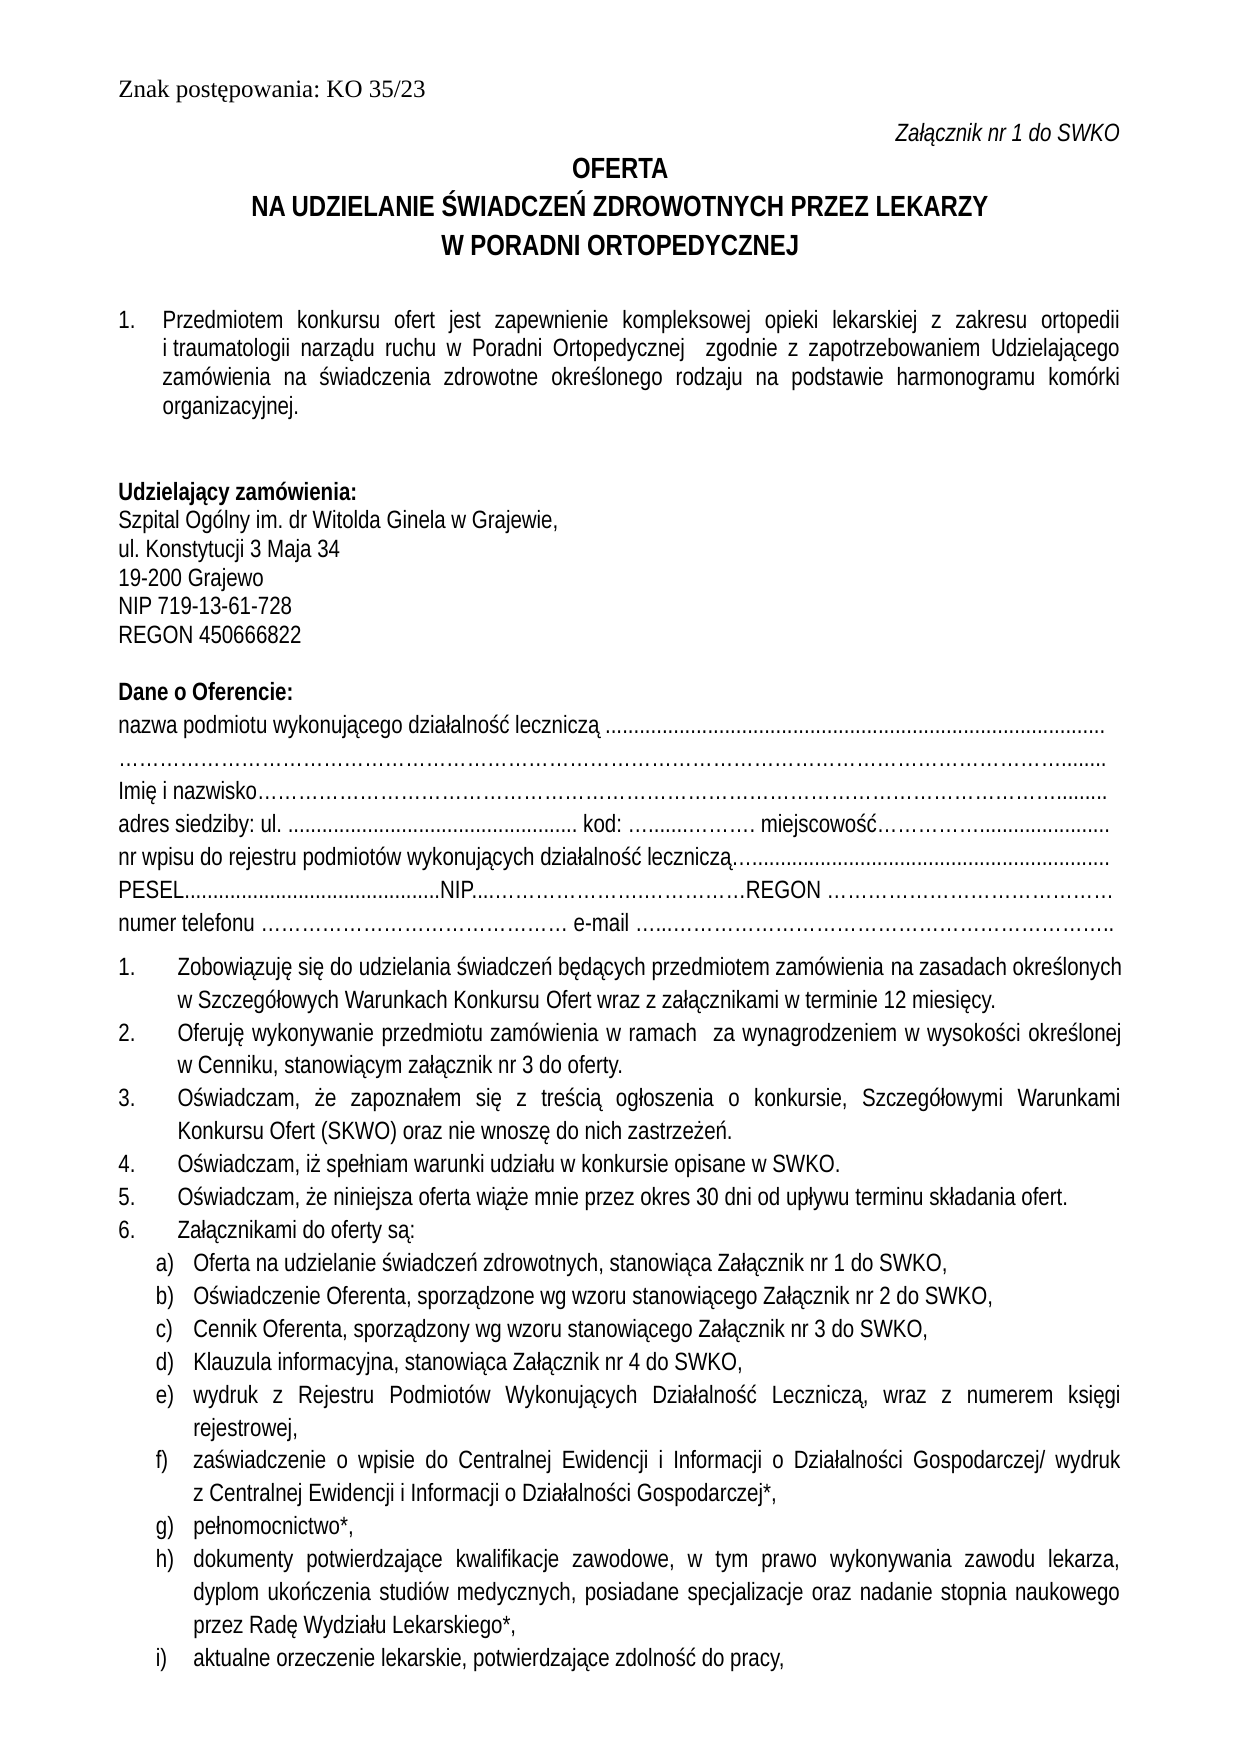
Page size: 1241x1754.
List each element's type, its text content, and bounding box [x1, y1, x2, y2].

text ul. Konstytucji 3 Maja 34 [118, 534, 1122, 563]
text …………………………………………………………………………………………………………………………........ [118, 743, 1122, 772]
text NIP 719-13-61-728 [118, 591, 1122, 620]
list zaświadczenie o wpisie do Centralnej Ewidencji i Informacji o Działalności Gospodarczej/ wydruk z Centralnej Ewidencji i Informacji o Działalności Gospodarczej*, [156, 1445, 1122, 1507]
list Przedmiotem konkursu ofert jest zapewnienie kompleksowej opieki lekarskiej z zakresu ortopedii i traumatologii narządu ruchu w Poradni Ortopedycznej zgodnie z zapotrzebowaniem Udzielającego zamówienia na świadczenia zdrowotne określonego rodzaju na podstawie harmonogramu komórki organizacyjnej. [118, 305, 1122, 419]
text NA UDZIELANIE ŚWIADCZEŃ ZDROWOTNYCH PRZEZ LEKARZY [118, 189, 1122, 223]
list Oświadczenie Oferenta, sporządzone wg wzoru stanowiącego Załącznik nr 2 do SWKO, [156, 1281, 1122, 1309]
text W PORADNI ORTOPEDYCZNEJ [118, 228, 1122, 261]
list pełnomocnictwo*, [156, 1511, 1122, 1540]
text 19-200 Grajewo [118, 563, 1122, 591]
text Udzielający zamówienia: [118, 477, 1122, 505]
list Cennik Oferenta, sporządzony wg wzoru stanowiącego Załącznik nr 3 do SWKO, [156, 1314, 1122, 1342]
list wydruk z Rejestru Podmiotów Wykonujących Działalność Leczniczą, wraz z numerem księgi rejestrowej, [156, 1379, 1122, 1441]
list Oferta na udzielanie świadczeń zdrowotnych, stanowiąca Załącznik nr 1 do SWKO, [156, 1248, 1122, 1277]
text Szpital Ogólny im. dr Witolda Ginela w Grajewie, [118, 505, 1122, 534]
text 2. Oferuję wykonywanie przedmiotu zamówienia w ramach za wynagrodzeniem w wysokości określonej w Cenniku, stanowiącym załącznik nr 3 do oferty. [118, 1017, 1122, 1079]
text Dane o Oferencie: [118, 677, 1122, 706]
text PESEL.............................................NIP....………………….……………REGON …………………………………… [118, 875, 1122, 903]
text nazwa podmiotu wykonującego działalność leczniczą ........................................................................................ [118, 710, 1122, 739]
text nr wpisu do rejestru podmiotów wykonujących działalność leczniczą…............................................................... [118, 842, 1122, 871]
text 6. Załącznikami do oferty są: [118, 1215, 1122, 1244]
text OFERTA [118, 151, 1122, 184]
text adres siedziby: ul. ................................................... kod: ….......………. miejscowość……………....................... [118, 809, 1122, 838]
list Klauzula informacyjna, stanowiąca Załącznik nr 4 do SWKO, [156, 1347, 1122, 1375]
text 4. Oświadczam, iż spełniam warunki udziału w konkursie opisane w SWKO. [118, 1149, 1122, 1178]
list dokumenty potwierdzające kwalifikacje zawodowe, w tym prawo wykonywania zawodu lekarza, dyplom ukończenia studiów medycznych, posiadane specjalizacje oraz nadanie stopnia naukowego przez Radę Wydziału Lekarskiego*, [156, 1544, 1122, 1639]
text Załącznik nr 1 do SWKO [118, 118, 1122, 147]
list aktualne orzeczenie lekarskie, potwierdzające zdolność do pracy, [156, 1643, 1122, 1672]
text numer telefonu ……………………………………… e-mail …...……………………………………………………….. [118, 908, 1122, 936]
text 3. Oświadczam, że zapoznałem się z treścią ogłoszenia o konkursie, Szczegółowymi Warunkami Konkursu Ofert (SKWO) oraz nie wnoszę do nich zastrzeżeń. [118, 1083, 1122, 1145]
text 5. Oświadczam, że niniejsza oferta wiąże mnie przez okres 30 dni od upływu terminu składania ofert. [118, 1182, 1122, 1211]
text 1. Zobowiązuję się do udzielania świadczeń będących przedmiotem zamówienia na zasadach określonych w Szczegółowych Warunkach Konkursu Ofert wraz z załącznikami w terminie 12 miesięcy. [118, 952, 1122, 1013]
text Imię i nazwisko………………………………………………………………………………………………………......... [118, 776, 1122, 805]
text REGON 450666822 [118, 620, 1122, 649]
